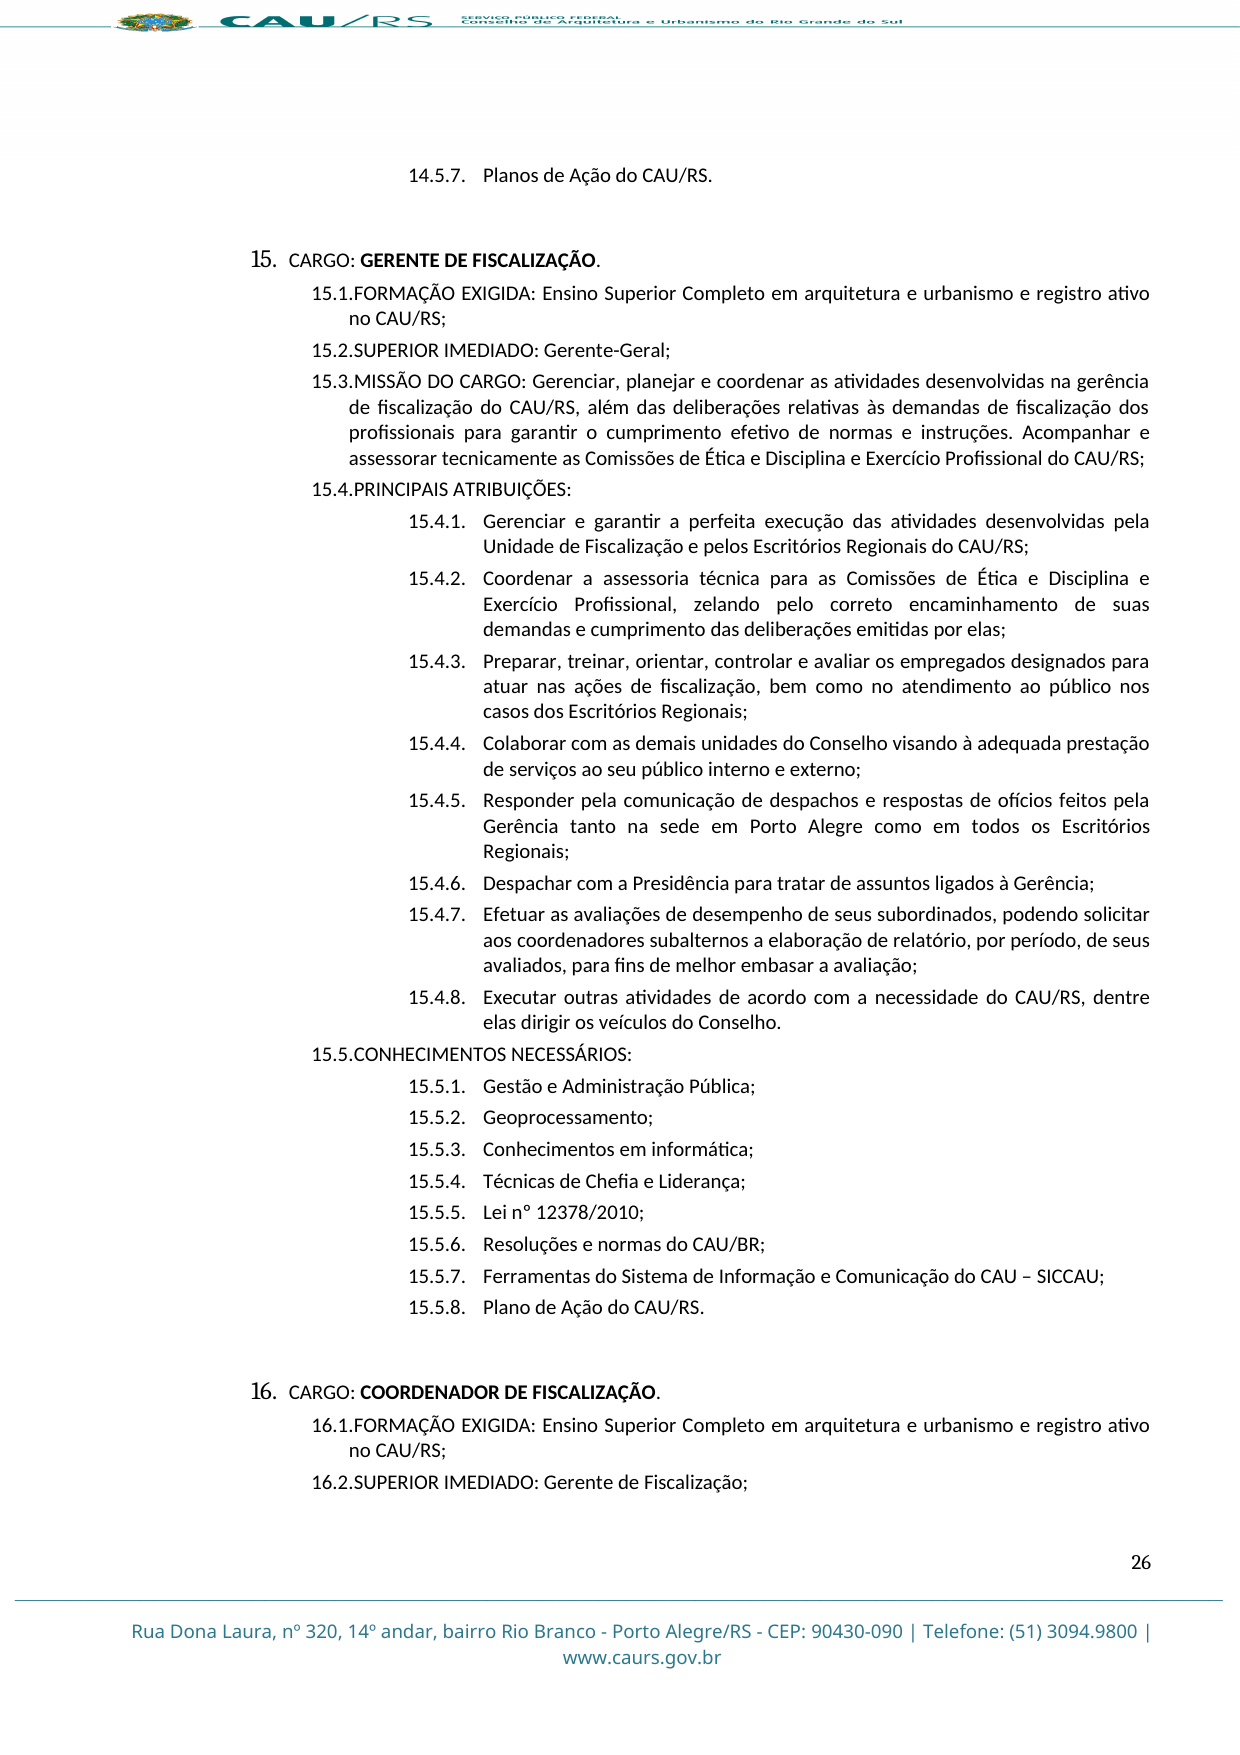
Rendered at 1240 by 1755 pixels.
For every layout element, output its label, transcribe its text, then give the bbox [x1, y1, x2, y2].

list Efetuar as avaliações de desempenho de seus subordinados, podendo solicitar aos coordenadores subalternos a elaboração de relatório, por período, de seus avaliados, para fins de melhor embasar a avaliação; [408, 902, 1151, 978]
list Conhecimentos em informática; [408, 1136, 1151, 1162]
list Plano de Ação do CAU/RS. [408, 1294, 1151, 1320]
list Técnicas de Chefia e Liderança; [408, 1168, 1151, 1193]
list Planos de Ação do CAU/RS. [408, 162, 1151, 188]
list Coordenar a assessoria técnica para as Comissões de Ética e Disciplina e Exercício Profissional, zelando pelo correto encaminhamento de suas demandas e cumprimento das deliberações emitidas por elas; [408, 565, 1151, 642]
list Lei nº 12378/2010; [408, 1199, 1151, 1225]
list PRINCIPAIS ATRIBUIÇÕES: [311, 477, 1151, 502]
list FORMAÇÃO EXIGIDA: Ensino Superior Completo em arquitetura e urbanismo e registro ativo no CAU/RS; [311, 280, 1151, 331]
list SUPERIOR IMEDIADO: Gerente-Geral; [311, 337, 1151, 362]
list Gestão e Administração Pública; [408, 1073, 1151, 1098]
list Resoluções e normas do CAU/BR; [408, 1231, 1151, 1257]
list Colaborar com as demais unidades do Conselho visando à adequada prestação de serviços ao seu público interno e externo; [408, 730, 1151, 781]
list Ferramentas do Sistema de Informação e Comunicação do CAU – SICCAU; [408, 1263, 1151, 1288]
list CONHECIMENTOS NECESSÁRIOS: [311, 1041, 1151, 1067]
list Geoprocessamento; [408, 1104, 1151, 1130]
list Responder pela comunicação de despachos e respostas de ofícios feitos pela Gerência tanto na sede em Porto Alegre como em todos os Escritórios Regionais; [408, 787, 1151, 864]
list CARGO: COORDENADOR DE FISCALIZAÇÃO. [251, 1377, 1151, 1406]
list Preparar, treinar, orientar, controlar e avaliar os empregados designados para atuar nas ações de fiscalização, bem como no atendimento ao público nos casos dos Escritórios Regionais; [408, 648, 1151, 724]
list CARGO: GERENTE DE FISCALIZAÇÃO. [251, 245, 1151, 274]
list Despachar com a Presidência para tratar de assuntos ligados à Gerência; [408, 870, 1151, 895]
list SUPERIOR IMEDIADO: Gerente de Fiscalização; [311, 1469, 1151, 1494]
list Executar outras atividades de acordo com a necessidade do CAU/RS, dentre elas dirigir os veículos do Conselho. [408, 984, 1151, 1035]
list MISSÃO DO CARGO: Gerenciar, planejar e coordenar as atividades desenvolvidas na gerência de fiscalização do CAU/RS, além das deliberações relativas às demandas de fiscalização dos profissionais para garantir o cumprimento efetivo de normas e instruções. Acompanhar e assessorar tecnicamente as Comissões de Ética e Disciplina e Exercício Profissional do CAU/RS; [311, 369, 1151, 470]
list FORMAÇÃO EXIGIDA: Ensino Superior Completo em arquitetura e urbanismo e registro ativo no CAU/RS; [311, 1412, 1151, 1463]
list Gerenciar e garantir a perfeita execução das atividades desenvolvidas pela Unidade de Fiscalização e pelos Escritórios Regionais do CAU/RS; [408, 508, 1151, 559]
